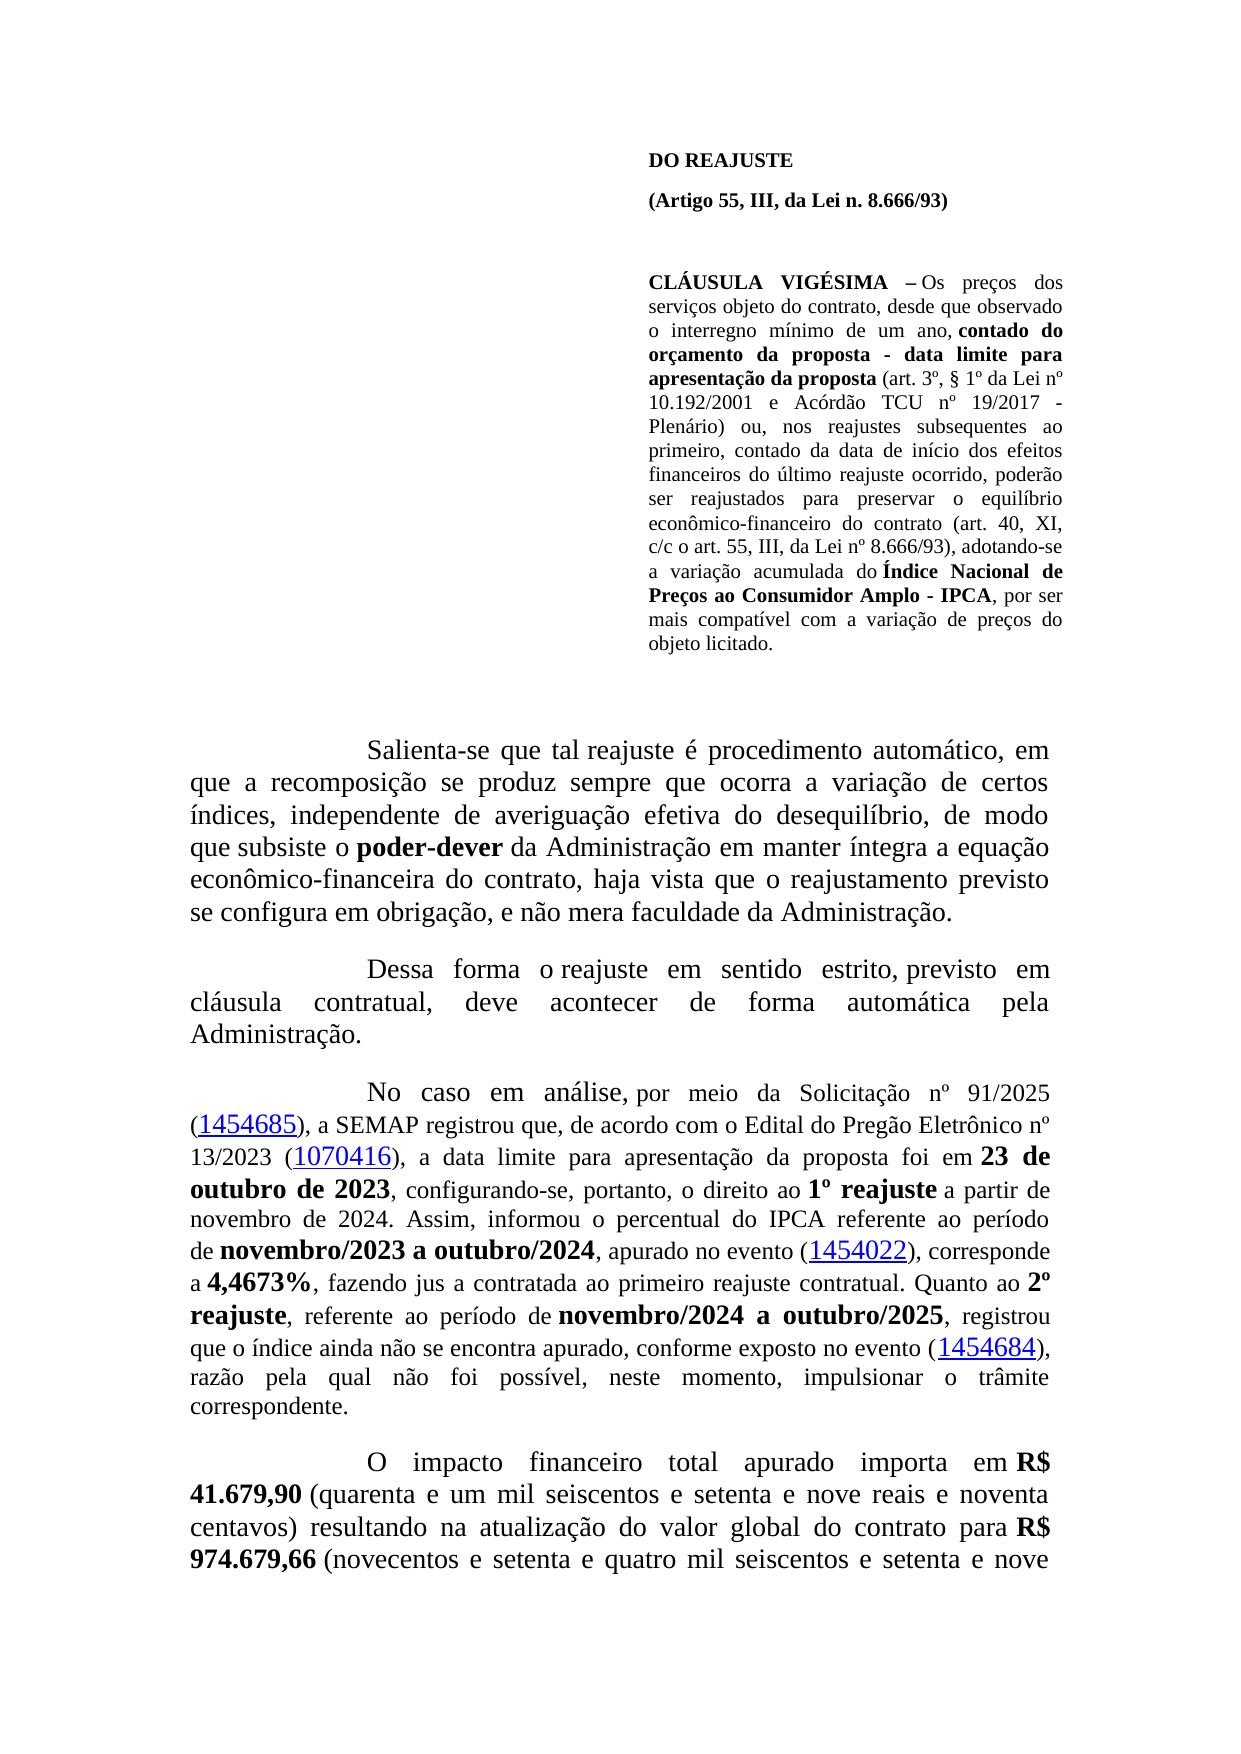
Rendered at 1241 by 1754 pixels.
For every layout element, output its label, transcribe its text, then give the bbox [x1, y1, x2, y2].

text (Artigo 55, III, da Lei n. 8.666/93) [648, 188, 1063, 212]
text Salienta-se que tal reajuste é procedimento automático, em que a recomposição se produz sempre que ocorra a variação de certos índices, independente de averiguação efetiva do desequilíbrio, de modo que subsiste o poder-dever da Administração em manter íntegra a equação econômico-financeira do contrato, haja vista que o reajustamento previsto se configura em obrigação, e não mera faculdade da Administração. [190, 733, 1051, 927]
text CLÁUSULA VIGÉSIMA – Os preços dos serviços objeto do contrato, desde que observado o interregno mínimo de um ano, contado do orçamento da proposta - data limite para apresentação da proposta (art. 3º, § 1º da Lei nº 10.192/2001 e Acórdão TCU nº 19/2017 - Plenário) ou, nos reajustes subsequentes ao primeiro, contado da data de início dos efeitos financeiros do último reajuste ocorrido, poderão ser reajustados para preservar o equilíbrio econômico-financeiro do contrato (art. 40, XI, c/c o art. 55, III, da Lei nº 8.666/93), adotando-se a variação acumulada do Índice Nacional de Preços ao Consumidor Amplo - IPCA, por ser mais compatível com a variação de preços do objeto licitado. [648, 270, 1063, 655]
text O impacto financeiro total apurado importa em R$ 41.679,90 (quarenta e um mil seiscentos e setenta e nove reais e noventa centavos) resultando na atualização do valor global do contrato para R$ 974.679,66 (novecentos e setenta e quatro mil seiscentos e setenta e nove [190, 1445, 1051, 1574]
text Dessa forma o reajuste em sentido estrito, previsto em cláusula contratual, deve acontecer de forma automática pela Administração. [190, 952, 1051, 1049]
text No caso em análise, por meio da Solicitação nº 91/2025 (1454685), a SEMAP registrou que, de acordo com o Edital do Pregão Eletrônico nº 13/2023 (1070416), a data limite para apresentação da proposta foi em 23 de outubro de 2023, configurando-se, portanto, o direito ao 1º reajuste a partir de novembro de 2024. Assim, informou o percentual do IPCA referente ao período de novembro/2023 a outubro/2024, apurado no evento (1454022), corresponde a 4,4673%, fazendo jus a contratada ao primeiro reajuste contratual. Quanto ao 2º reajuste, referente ao período de novembro/2024 a outubro/2025, registrou que o índice ainda não se encontra apurado, conforme exposto no evento (1454684), razão pela qual não foi possível, neste momento, impulsionar o trâmite correspondente. [190, 1074, 1051, 1420]
text DO REAJUSTE [648, 148, 1063, 172]
